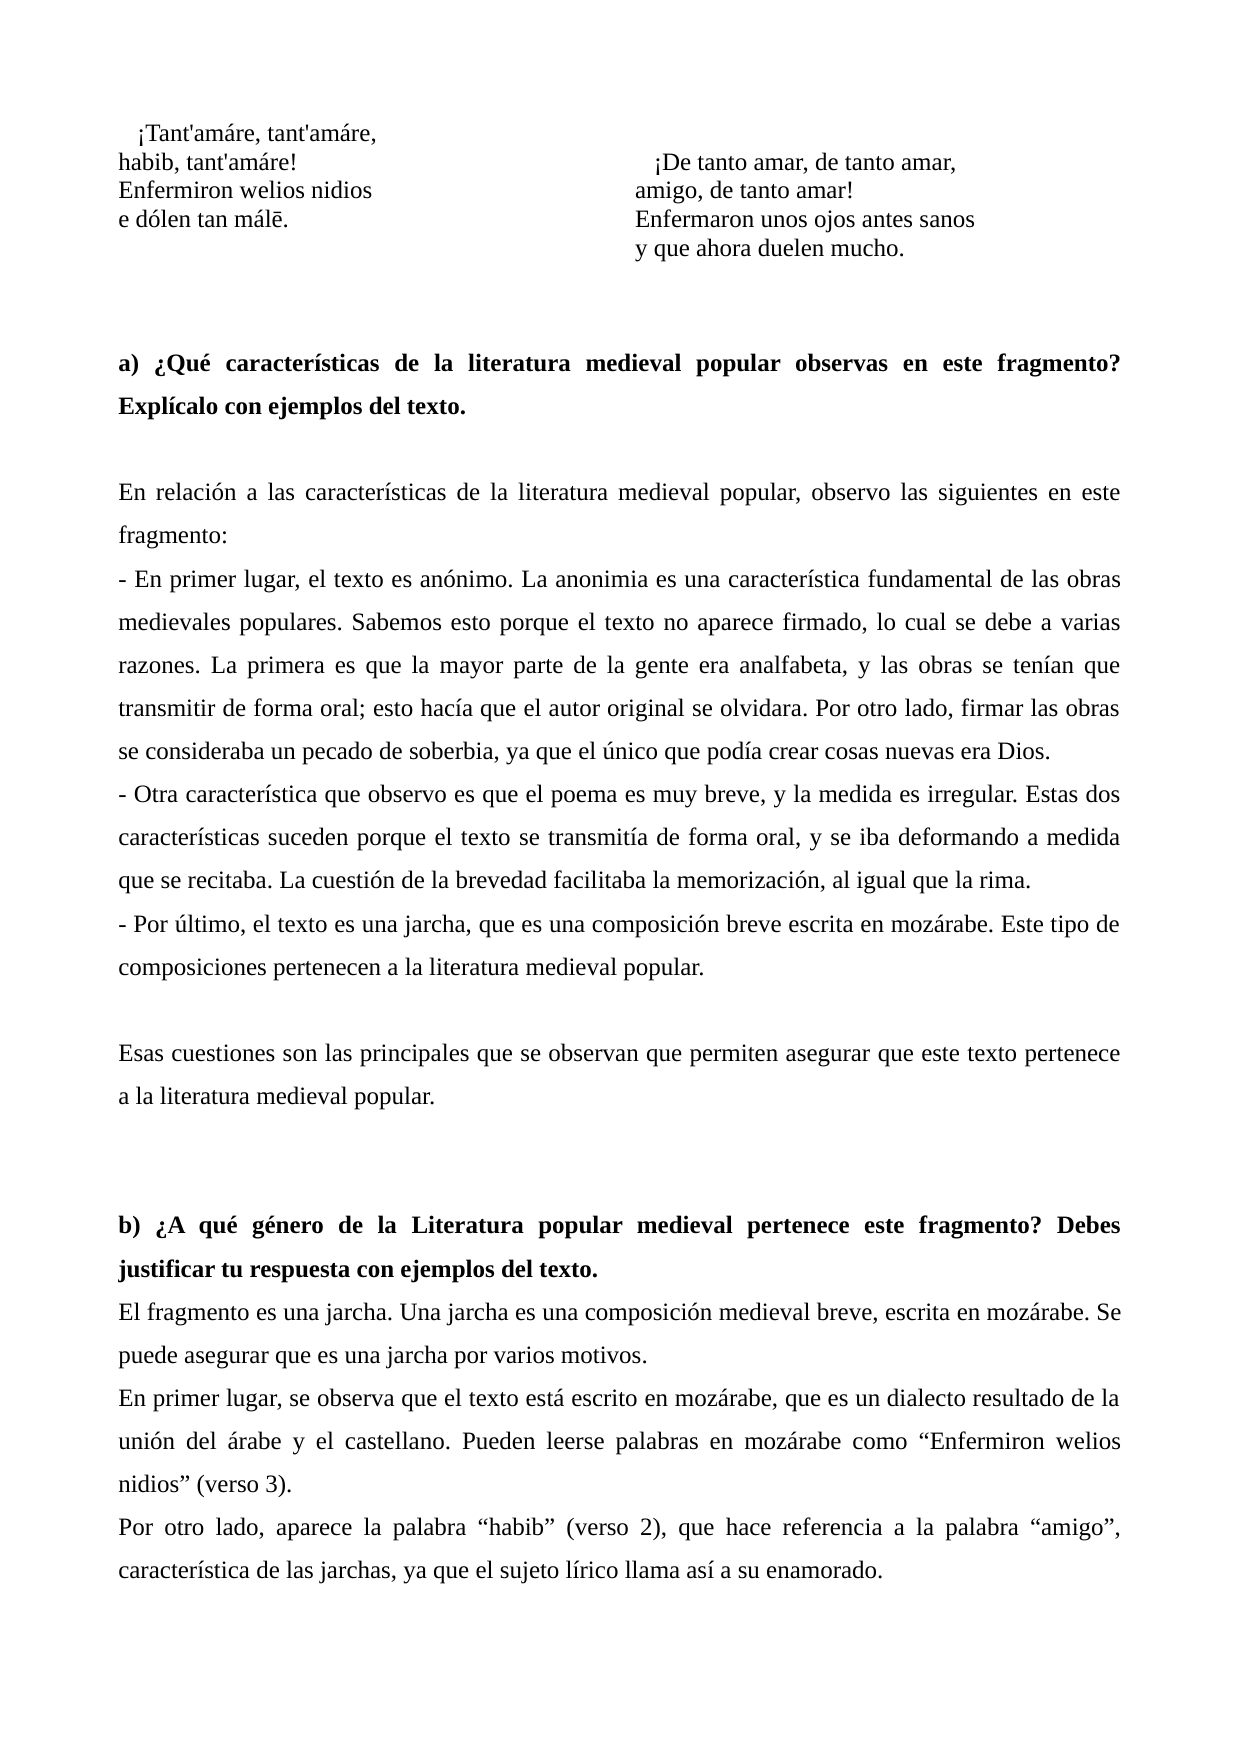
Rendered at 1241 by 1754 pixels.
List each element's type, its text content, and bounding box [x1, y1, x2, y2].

text En primer lugar, se observa que el texto está escrito en mozárabe, que es un dialecto resultado de la unión del árabe y el castellano. Pueden leerse palabras en mozárabe como “Enfermiron welios nidios” (verso 3). [118, 1383, 1122, 1498]
text - En primer lugar, el texto es anónimo. La anonimia es una característica fundamental de las obras medievales populares. Sabemos esto porque el texto no aparece firmado, lo cual se debe a varias razones. La primera es que la mayor parte de la gente era analfabeta, y las obras se tenían que transmitir de forma oral; esto hacía que el autor original se olvidara. Por otro lado, firmar las obras se consideraba un pecado de soberbia, ya que el único que podía crear cosas nuevas era Dios. [118, 564, 1122, 765]
text Esas cuestiones son las principales que se observan que permiten asegurar que este texto pertenece a la literatura medieval popular. [118, 1038, 1122, 1110]
text - Otra característica que observo es que el poema es muy breve, y la medida es irregular. Estas dos características suceden porque el texto se transmitía de forma oral, y se iba deformando a medida que se recitaba. La cuestión de la brevedad facilitaba la memorización, al igual que la rima. [118, 779, 1122, 894]
text b) ¿A qué género de la Literatura popular medieval pertenece este fragmento? Debes justificar tu respuesta con ejemplos del texto. [118, 1211, 1122, 1282]
text Enfermiron welios nidios [118, 176, 605, 204]
text Por otro lado, aparece la palabra “habib” (verso 2), que hace referencia a la palabra “amigo”, característica de las jarchas, ya que el sujeto lírico llama así a su enamorado. [118, 1512, 1122, 1584]
text El fragmento es una jarcha. Una jarcha es una composición medieval breve, escrita en mozárabe. Se puede asegurar que es una jarcha por varios motivos. [118, 1297, 1122, 1369]
text ¡Tant'amáre, tant'amáre, [118, 118, 605, 147]
text a) ¿Qué características de la literatura medieval popular observas en este fragmento? Explícalo con ejemplos del texto. [118, 348, 1122, 420]
text e dólen tan málē. [118, 204, 605, 233]
text En relación a las características de la literatura medieval popular, observo las siguientes en este fragmento: [118, 477, 1122, 549]
text - Por último, el texto es una jarcha, que es una composición breve escrita en mozárabe. Este tipo de composiciones pertenecen a la literatura medieval popular. [118, 909, 1122, 981]
text amigo, de tanto amar! [635, 176, 1122, 204]
text Enfermaron unos ojos antes sanos [635, 204, 1122, 233]
text habib, tant'amáre! [118, 147, 605, 176]
text y que ahora duelen mucho. [635, 233, 1122, 262]
text ¡De tanto amar, de tanto amar, [635, 147, 1122, 176]
